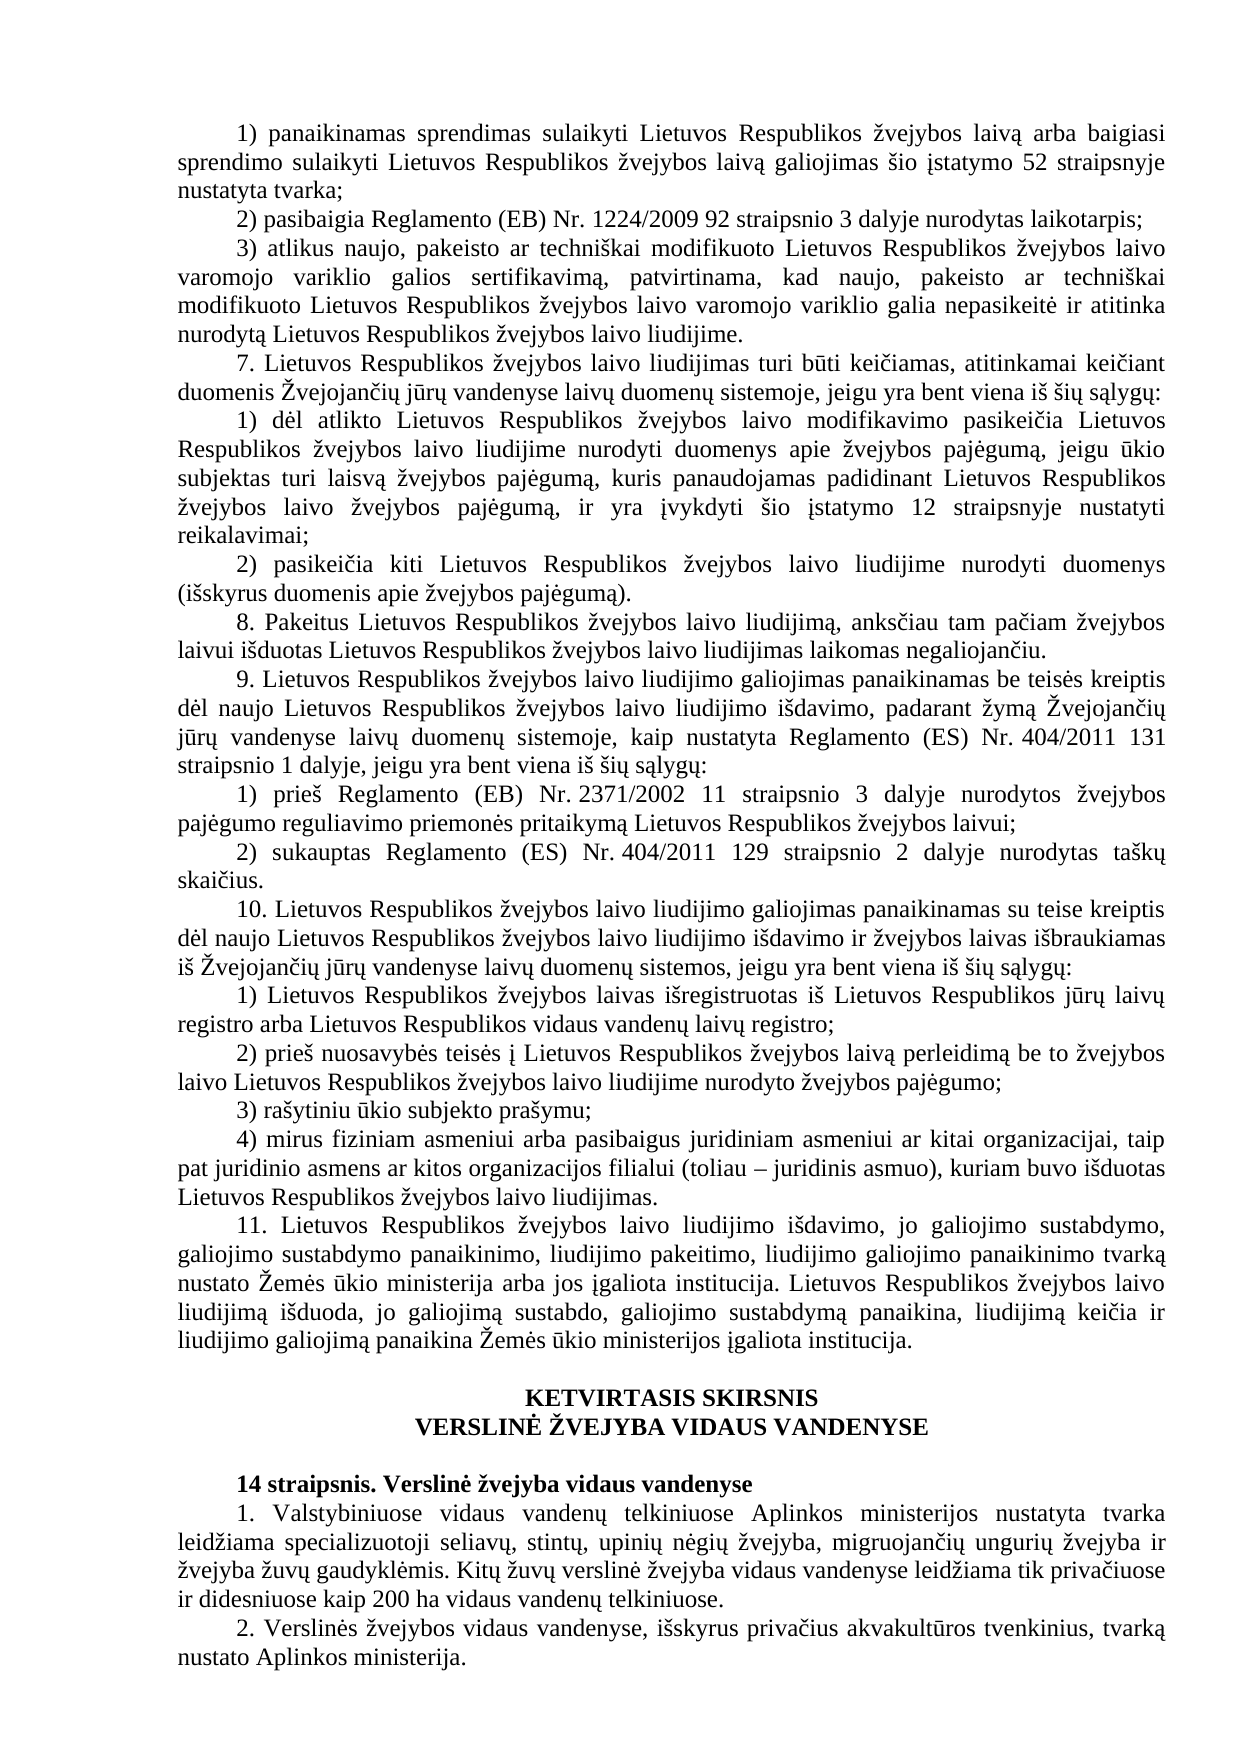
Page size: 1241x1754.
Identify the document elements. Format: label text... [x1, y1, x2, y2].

text 2. Verslinės žvejybos vidaus vandenyse, išskyrus privačius akvakultūros tvenkinius, tvarką nustato Aplinkos ministerija. [177, 1613, 1166, 1671]
text VERSLINĖ ŽVEJYBA VIDAUS VANDENYSE [177, 1412, 1166, 1441]
text 14 straipsnis. Verslinė žvejyba vidaus vandenyse [177, 1469, 1166, 1498]
text 3) atlikus naujo, pakeisto ar techniškai modifikuoto Lietuvos Respublikos žvejybos laivo varomojo variklio galios sertifikavimą, patvirtinama, kad naujo, pakeisto ar techniškai modifikuoto Lietuvos Respublikos žvejybos laivo varomojo variklio galia nepasikeitė ir atitinka nurodytą Lietuvos Respublikos žvejybos laivo liudijime. [177, 233, 1166, 348]
text 1) Lietuvos Respublikos žvejybos laivas išregistruotas iš Lietuvos Respublikos jūrų laivų registro arba Lietuvos Respublikos vidaus vandenų laivų registro; [177, 981, 1166, 1038]
text KETVIRTASIS SKIRSNIS [177, 1383, 1166, 1412]
text 8. Pakeitus Lietuvos Respublikos žvejybos laivo liudijimą, anksčiau tam pačiam žvejybos laivui išduotas Lietuvos Respublikos žvejybos laivo liudijimas laikomas negaliojančiu. [177, 607, 1166, 664]
text 9. Lietuvos Respublikos žvejybos laivo liudijimo galiojimas panaikinamas be teisės kreiptis dėl naujo Lietuvos Respublikos žvejybos laivo liudijimo išdavimo, padarant žymą Žvejojančių jūrų vandenyse laivų duomenų sistemoje, kaip nustatyta Reglamento (ES) Nr. 404/2011 131 straipsnio 1 dalyje, jeigu yra bent viena iš šių sąlygų: [177, 664, 1166, 779]
text 2) pasikeičia kiti Lietuvos Respublikos žvejybos laivo liudijime nurodyti duomenys (išskyrus duomenis apie žvejybos pajėgumą). [177, 549, 1166, 607]
text 1) prieš Reglamento (EB) Nr. 2371/2002 11 straipsnio 3 dalyje nurodytos žvejybos pajėgumo reguliavimo priemonės pritaikymą Lietuvos Respublikos žvejybos laivui; [177, 779, 1166, 837]
text 1) dėl atlikto Lietuvos Respublikos žvejybos laivo modifikavimo pasikeičia Lietuvos Respublikos žvejybos laivo liudijime nurodyti duomenys apie žvejybos pajėgumą, jeigu ūkio subjektas turi laisvą žvejybos pajėgumą, kuris panaudojamas padidinant Lietuvos Respublikos žvejybos laivo žvejybos pajėgumą, ir yra įvykdyti šio įstatymo 12 straipsnyje nustatyti reikalavimai; [177, 406, 1166, 549]
text 4) mirus fiziniam asmeniui arba pasibaigus juridiniam asmeniui ar kitai organizacijai, taip pat juridinio asmens ar kitos organizacijos filialui (toliau – juridinis asmuo), kuriam buvo išduotas Lietuvos Respublikos žvejybos laivo liudijimas. [177, 1124, 1166, 1211]
text 2) prieš nuosavybės teisės į Lietuvos Respublikos žvejybos laivą perleidimą be to žvejybos laivo Lietuvos Respublikos žvejybos laivo liudijime nurodyto žvejybos pajėgumo; [177, 1038, 1166, 1096]
text 1. Valstybiniuose vidaus vandenų telkiniuose Aplinkos ministerijos nustatyta tvarka leidžiama specializuotoji seliavų, stintų, upinių nėgių žvejyba, migruojančių ungurių žvejyba ir žvejyba žuvų gaudyklėmis. Kitų žuvų verslinė žvejyba vidaus vandenyse leidžiama tik privačiuose ir didesniuose kaip 200 ha vidaus vandenų telkiniuose. [177, 1498, 1166, 1613]
text 2) pasibaigia Reglamento (EB) Nr. 1224/2009 92 straipsnio 3 dalyje nurodytas laikotarpis; [177, 204, 1166, 233]
text 11. Lietuvos Respublikos žvejybos laivo liudijimo išdavimo, jo galiojimo sustabdymo, galiojimo sustabdymo panaikinimo, liudijimo pakeitimo, liudijimo galiojimo panaikinimo tvarką nustato Žemės ūkio ministerija arba jos įgaliota institucija. Lietuvos Respublikos žvejybos laivo liudijimą išduoda, jo galiojimą sustabdo, galiojimo sustabdymą panaikina, liudijimą keičia ir liudijimo galiojimą panaikina Žemės ūkio ministerijos įgaliota institucija. [177, 1211, 1166, 1354]
text 1) panaikinamas sprendimas sulaikyti Lietuvos Respublikos žvejybos laivą arba baigiasi sprendimo sulaikyti Lietuvos Respublikos žvejybos laivą galiojimas šio įstatymo 52 straipsnyje nustatyta tvarka; [177, 118, 1166, 204]
text 3) rašytiniu ūkio subjekto prašymu; [177, 1096, 1166, 1124]
text 2) sukauptas Reglamento (ES) Nr. 404/2011 129 straipsnio 2 dalyje nurodytas taškų skaičius. [177, 837, 1166, 894]
text 7. Lietuvos Respublikos žvejybos laivo liudijimas turi būti keičiamas, atitinkamai keičiant duomenis Žvejojančių jūrų vandenyse laivų duomenų sistemoje, jeigu yra bent viena iš šių sąlygų: [177, 348, 1166, 406]
text 10. Lietuvos Respublikos žvejybos laivo liudijimo galiojimas panaikinamas su teise kreiptis dėl naujo Lietuvos Respublikos žvejybos laivo liudijimo išdavimo ir žvejybos laivas išbraukiamas iš Žvejojančių jūrų vandenyse laivų duomenų sistemos, jeigu yra bent viena iš šių sąlygų: [177, 894, 1166, 981]
